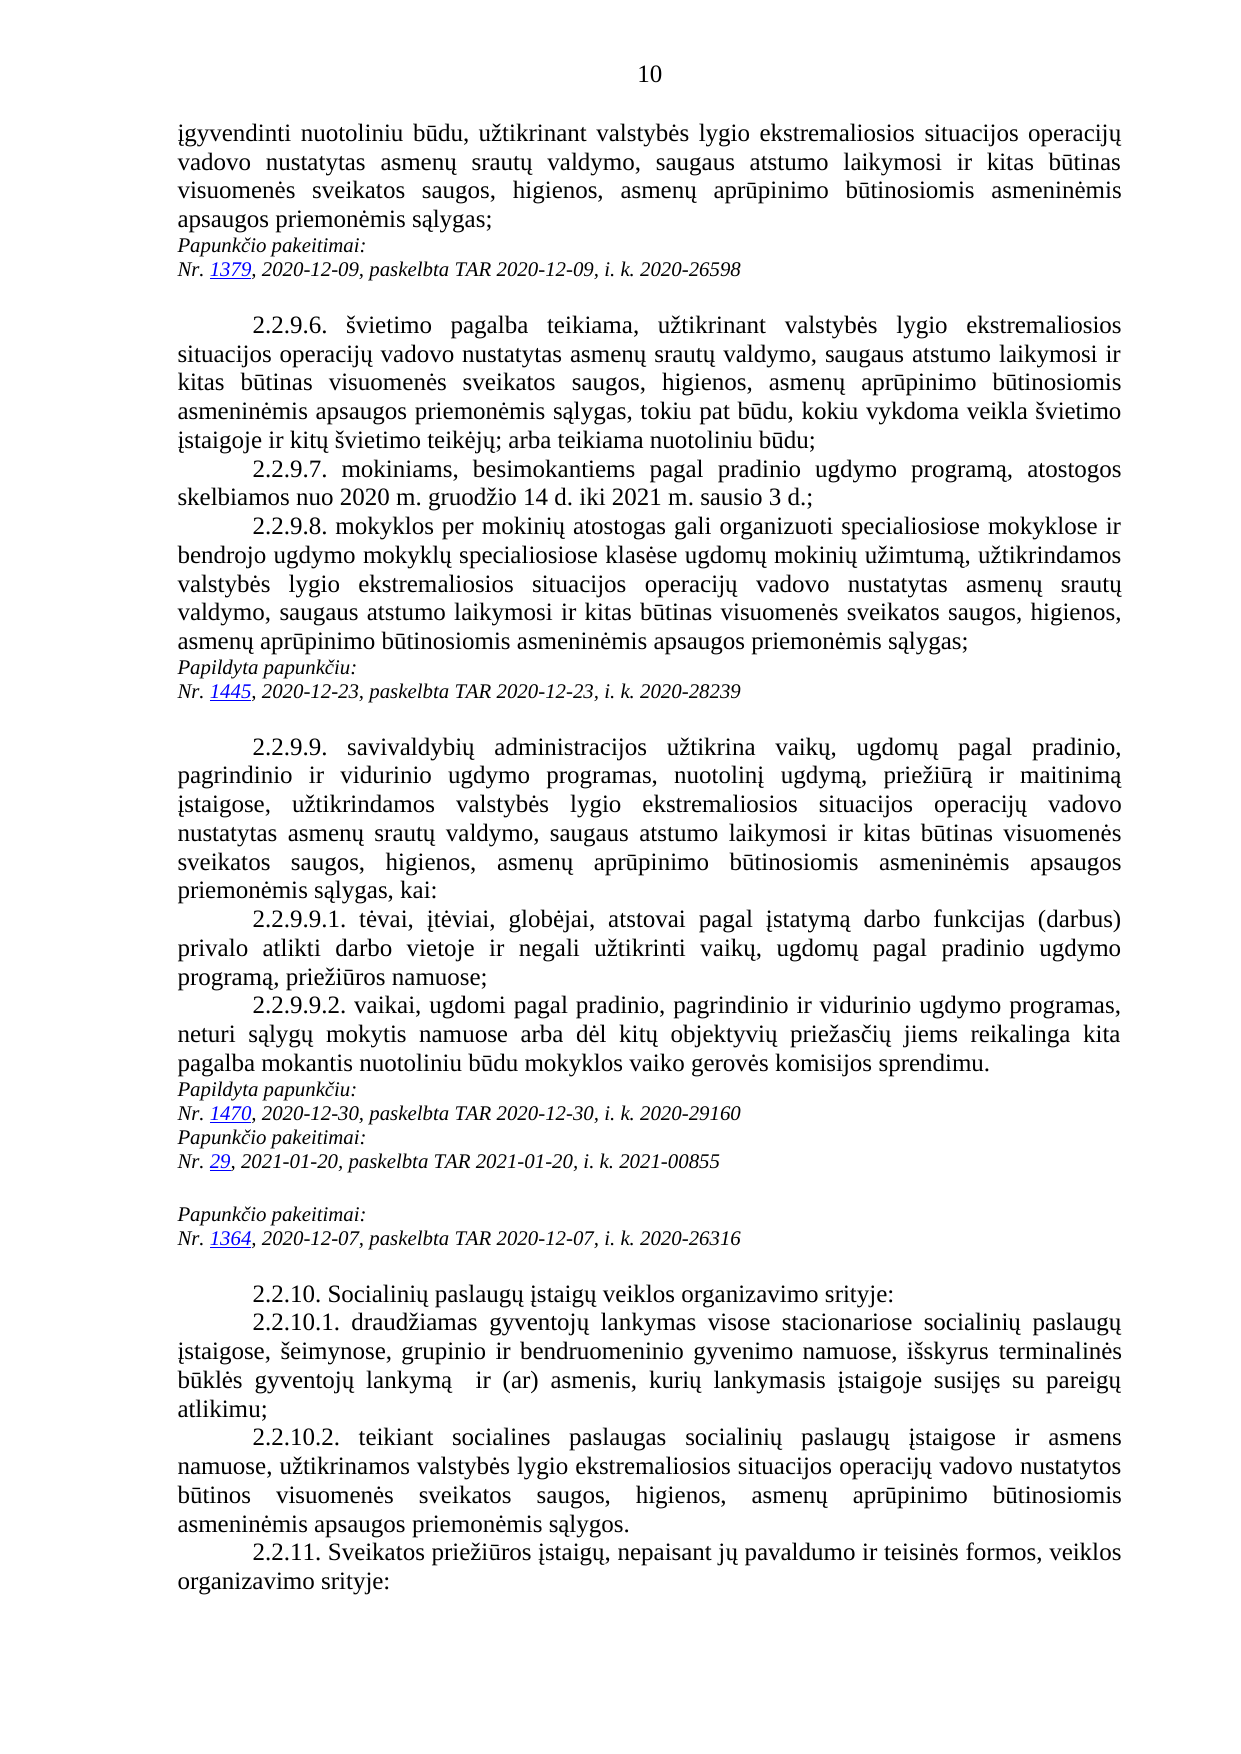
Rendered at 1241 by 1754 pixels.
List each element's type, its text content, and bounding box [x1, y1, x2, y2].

text Nr. 1470, 2020-12-30, paskelbta TAR 2020-12-30, i. k. 2020-29160 [177, 1101, 1122, 1125]
text 2.2.9.8. mokyklos per mokinių atostogas gali organizuoti specialiosiose mokyklose ir bendrojo ugdymo mokyklų specialiosiose klasėse ugdomų mokinių užimtumą, užtikrindamos valstybės lygio ekstremaliosios situacijos operacijų vadovo nustatytas asmenų srautų valdymo, saugaus atstumo laikymosi ir kitas būtinas visuomenės sveikatos saugos, higienos, asmenų aprūpinimo būtinosiomis asmeninėmis apsaugos priemonėmis sąlygas; [177, 511, 1122, 655]
text Nr. 29, 2021-01-20, paskelbta TAR 2021-01-20, i. k. 2021-00855 [177, 1149, 1122, 1173]
text Nr. 1364, 2020-12-07, paskelbta TAR 2020-12-07, i. k. 2020-26316 [177, 1226, 1122, 1250]
text 2.2.9.6. švietimo pagalba teikiama, užtikrinant valstybės lygio ekstremaliosios situacijos operacijų vadovo nustatytas asmenų srautų valdymo, saugaus atstumo laikymosi ir kitas būtinas visuomenės sveikatos saugos, higienos, asmenų aprūpinimo būtinosiomis asmeninėmis apsaugos priemonėmis sąlygas, tokiu pat būdu, kokiu vykdoma veikla švietimo įstaigoje ir kitų švietimo teikėjų; arba teikiama nuotoliniu būdu; [177, 310, 1122, 454]
text 2.2.9.9. savivaldybių administracijos užtikrina vaikų, ugdomų pagal pradinio, pagrindinio ir vidurinio ugdymo programas, nuotolinį ugdymą, priežiūrą ir maitinimą įstaigose, užtikrindamos valstybės lygio ekstremaliosios situacijos operacijų vadovo nustatytas asmenų srautų valdymo, saugaus atstumo laikymosi ir kitas būtinas visuomenės sveikatos saugos, higienos, asmenų aprūpinimo būtinosiomis asmeninėmis apsaugos priemonėmis sąlygas, kai: [177, 732, 1122, 904]
text Nr. 1379, 2020-12-09, paskelbta TAR 2020-12-09, i. k. 2020-26598 [177, 257, 1122, 281]
text 2.2.11. Sveikatos priežiūros įstaigų, nepaisant jų pavaldumo ir teisinės formos, veiklos organizavimo srityje: [177, 1537, 1122, 1595]
text Papunkčio pakeitimai: [177, 1202, 1122, 1226]
text 2.2.9.7. mokiniams, besimokantiems pagal pradinio ugdymo programą, atostogos skelbiamos nuo 2020 m. gruodžio 14 d. iki 2021 m. sausio 3 d.; [177, 454, 1122, 511]
text 2.2.10.2. teikiant socialines paslaugas socialinių paslaugų įstaigose ir asmens namuose, užtikrinamos valstybės lygio ekstremaliosios situacijos operacijų vadovo nustatytos būtinos visuomenės sveikatos saugos, higienos, asmenų aprūpinimo būtinosiomis asmeninėmis apsaugos priemonėmis sąlygos. [177, 1422, 1122, 1537]
text įgyvendinti nuotoliniu būdu, užtikrinant valstybės lygio ekstremaliosios situacijos operacijų vadovo nustatytas asmenų srautų valdymo, saugaus atstumo laikymosi ir kitas būtinas visuomenės sveikatos saugos, higienos, asmenų aprūpinimo būtinosiomis asmeninėmis apsaugos priemonėmis sąlygas; [177, 118, 1122, 233]
text 2.2.9.9.2. vaikai, ugdomi pagal pradinio, pagrindinio ir vidurinio ugdymo programas, neturi sąlygų mokytis namuose arba dėl kitų objektyvių priežasčių jiems reikalinga kita pagalba mokantis nuotoliniu būdu mokyklos vaiko gerovės komisijos sprendimu. [177, 991, 1122, 1077]
text 2.2.10.1. draudžiamas gyventojų lankymas visose stacionariose socialinių paslaugų įstaigose, šeimynose, grupinio ir bendruomeninio gyvenimo namuose, išskyrus terminalinės būklės gyventojų lankymą ir (ar) asmenis, kurių lankymasis įstaigoje susijęs su pareigų atlikimu; [177, 1307, 1122, 1422]
text 2.2.9.9.1. tėvai, įtėviai, globėjai, atstovai pagal įstatymą darbo funkcijas (darbus) privalo atlikti darbo vietoje ir negali užtikrinti vaikų, ugdomų pagal pradinio ugdymo programą, priežiūros namuose; [177, 904, 1122, 991]
text 2.2.10. Socialinių paslaugų įstaigų veiklos organizavimo srityje: [177, 1279, 1122, 1307]
text Papildyta papunkčiu: [177, 655, 1122, 679]
text Nr. 1445, 2020-12-23, paskelbta TAR 2020-12-23, i. k. 2020-28239 [177, 679, 1122, 703]
text Papildyta papunkčiu: [177, 1077, 1122, 1101]
text Papunkčio pakeitimai: [177, 1125, 1122, 1149]
text Papunkčio pakeitimai: [177, 233, 1122, 257]
